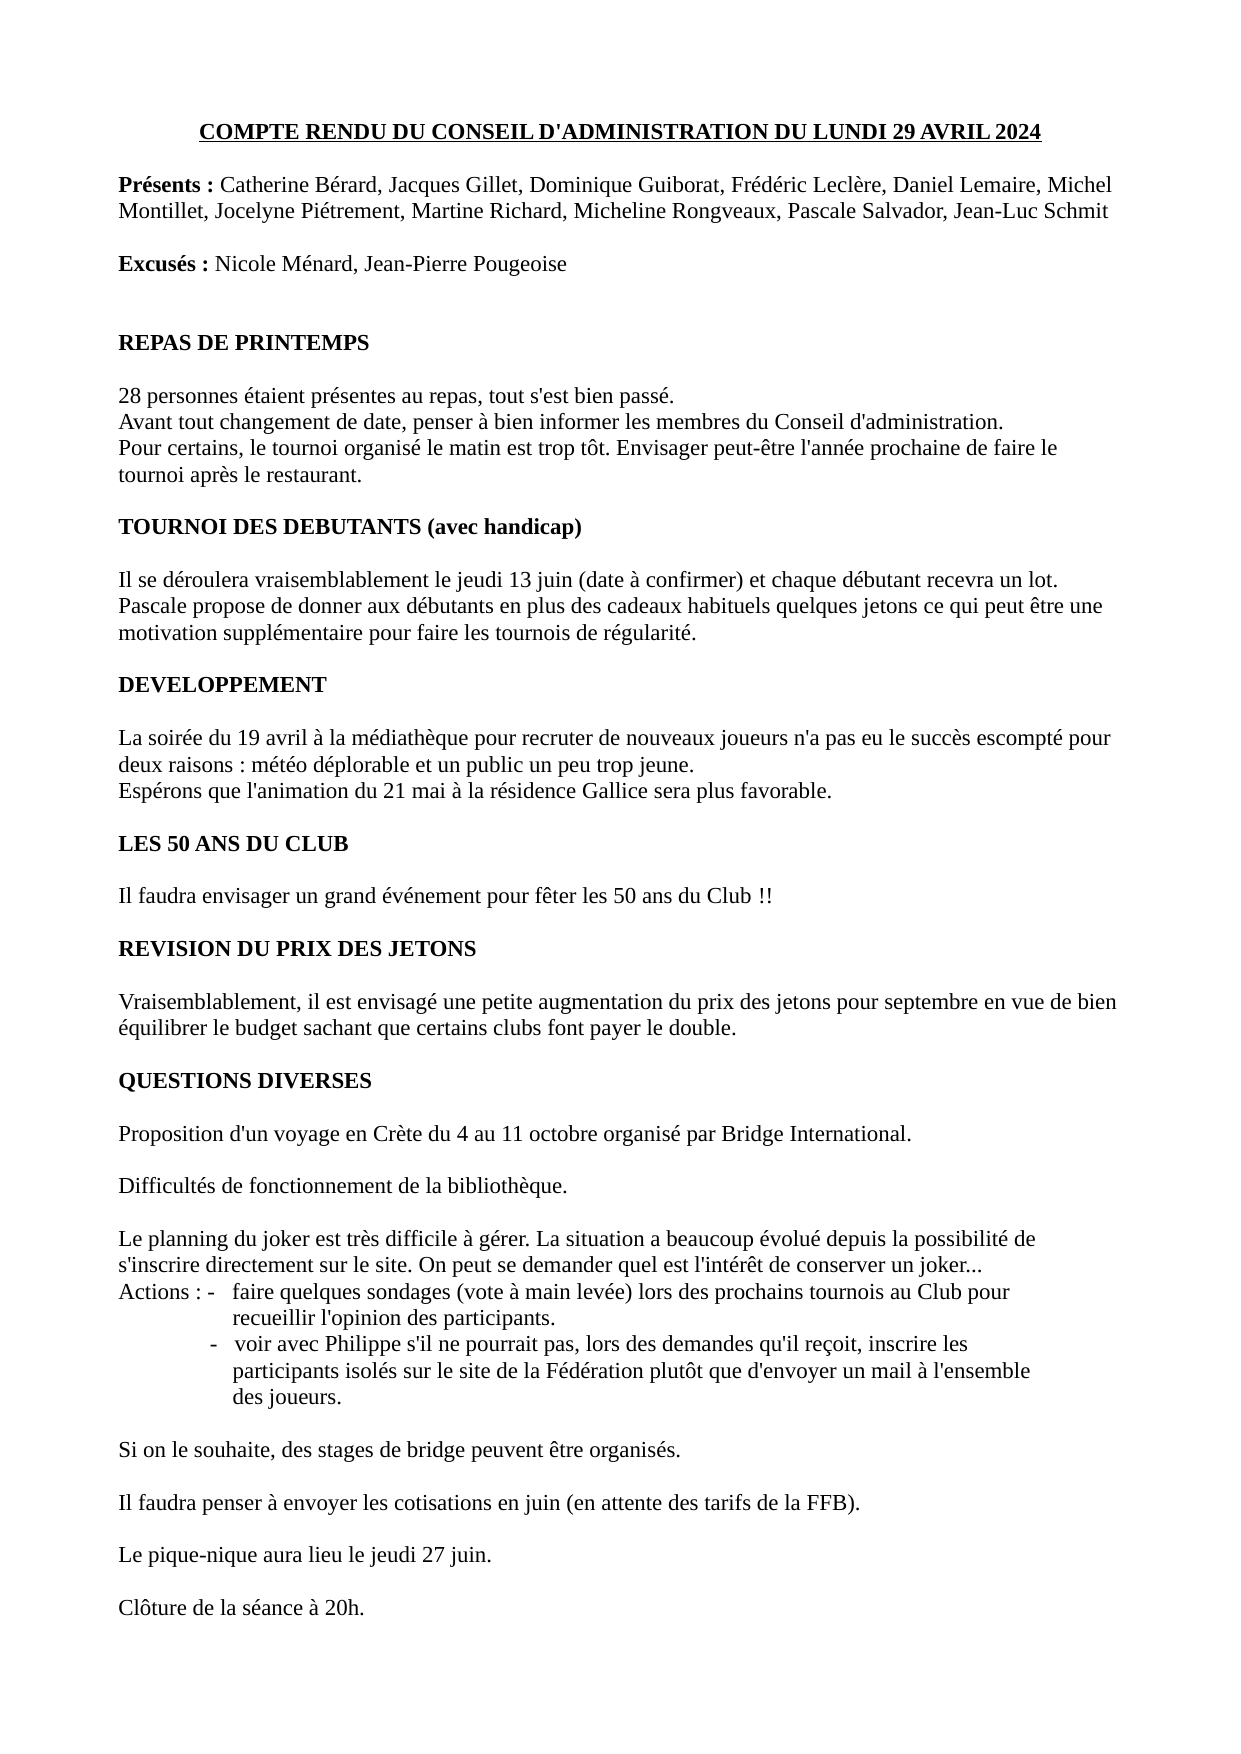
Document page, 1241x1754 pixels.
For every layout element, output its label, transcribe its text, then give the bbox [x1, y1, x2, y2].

text - voir avec Philippe s'il ne pourrait pas, lors des demandes qu'il reçoit, inscrire les [118, 1330, 1122, 1357]
text QUESTIONS DIVERSES [118, 1067, 1122, 1093]
text Actions : - faire quelques sondages (vote à main levée) lors des prochains tournois au Club pour [118, 1278, 1122, 1304]
text Il se déroulera vraisemblablement le jeudi 13 juin (date à confirmer) et chaque débutant recevra un lot. [118, 566, 1122, 592]
text DEVELOPPEMENT [118, 672, 1122, 698]
text Vraisemblablement, il est envisagé une petite augmentation du prix des jetons pour septembre en vue de bien équilibrer le budget sachant que certains clubs font payer le double. [118, 988, 1122, 1041]
text TOURNOI DES DEBUTANTS (avec handicap) [118, 513, 1122, 540]
text Difficultés de fonctionnement de la bibliothèque. [118, 1172, 1122, 1199]
text Excusés : Nicole Ménard, Jean-Pierre Pougeoise [118, 250, 1122, 276]
text REPAS DE PRINTEMPS [118, 329, 1122, 355]
text Clôture de la séance à 20h. [118, 1594, 1122, 1620]
text recueillir l'opinion des participants. [118, 1304, 1122, 1330]
text Espérons que l'animation du 21 mai à la résidence Gallice sera plus favorable. [118, 777, 1122, 803]
text COMPTE RENDU DU CONSEIL D'ADMINISTRATION DU LUNDI 29 AVRIL 2024 [118, 118, 1122, 144]
text REVISION DU PRIX DES JETONS [118, 935, 1122, 961]
text La soirée du 19 avril à la médiathèque pour recruter de nouveaux joueurs n'a pas eu le succès escompté pour deux raisons : météo déplorable et un public un peu trop jeune. [118, 724, 1122, 777]
text Proposition d'un voyage en Crète du 4 au 11 octobre organisé par Bridge International. [118, 1119, 1122, 1146]
text des joueurs. [118, 1383, 1122, 1409]
text Il faudra envisager un grand événement pour fêter les 50 ans du Club !! [118, 882, 1122, 909]
text Le pique-nique aura lieu le jeudi 27 juin. [118, 1541, 1122, 1568]
text participants isolés sur le site de la Fédération plutôt que d'envoyer un mail à l'ensemble [118, 1357, 1122, 1383]
text 28 personnes étaient présentes au repas, tout s'est bien passé. [118, 382, 1122, 408]
text Le planning du joker est très difficile à gérer. La situation a beaucoup évolué depuis la possibilité de s'inscrire directement sur le site. On peut se demander quel est l'intérêt de conserver un joker... [118, 1225, 1122, 1278]
text Si on le souhaite, des stages de bridge peuvent être organisés. [118, 1436, 1122, 1462]
text Pascale propose de donner aux débutants en plus des cadeaux habituels quelques jetons ce qui peut être une motivation supplémentaire pour faire les tournois de régularité. [118, 592, 1122, 645]
text Pour certains, le tournoi organisé le matin est trop tôt. Envisager peut-être l'année prochaine de faire le tournoi après le restaurant. [118, 434, 1122, 487]
text Il faudra penser à envoyer les cotisations en juin (en attente des tarifs de la FFB). [118, 1488, 1122, 1515]
text LES 50 ANS DU CLUB [118, 830, 1122, 856]
text Avant tout changement de date, penser à bien informer les membres du Conseil d'administration. [118, 408, 1122, 434]
text Présents : Catherine Bérard, Jacques Gillet, Dominique Guiborat, Frédéric Leclère, Daniel Lemaire, Michel Montillet, Jocelyne Piétrement, Martine Richard, Micheline Rongveaux, Pascale Salvador, Jean-Luc Schmit [118, 171, 1122, 223]
